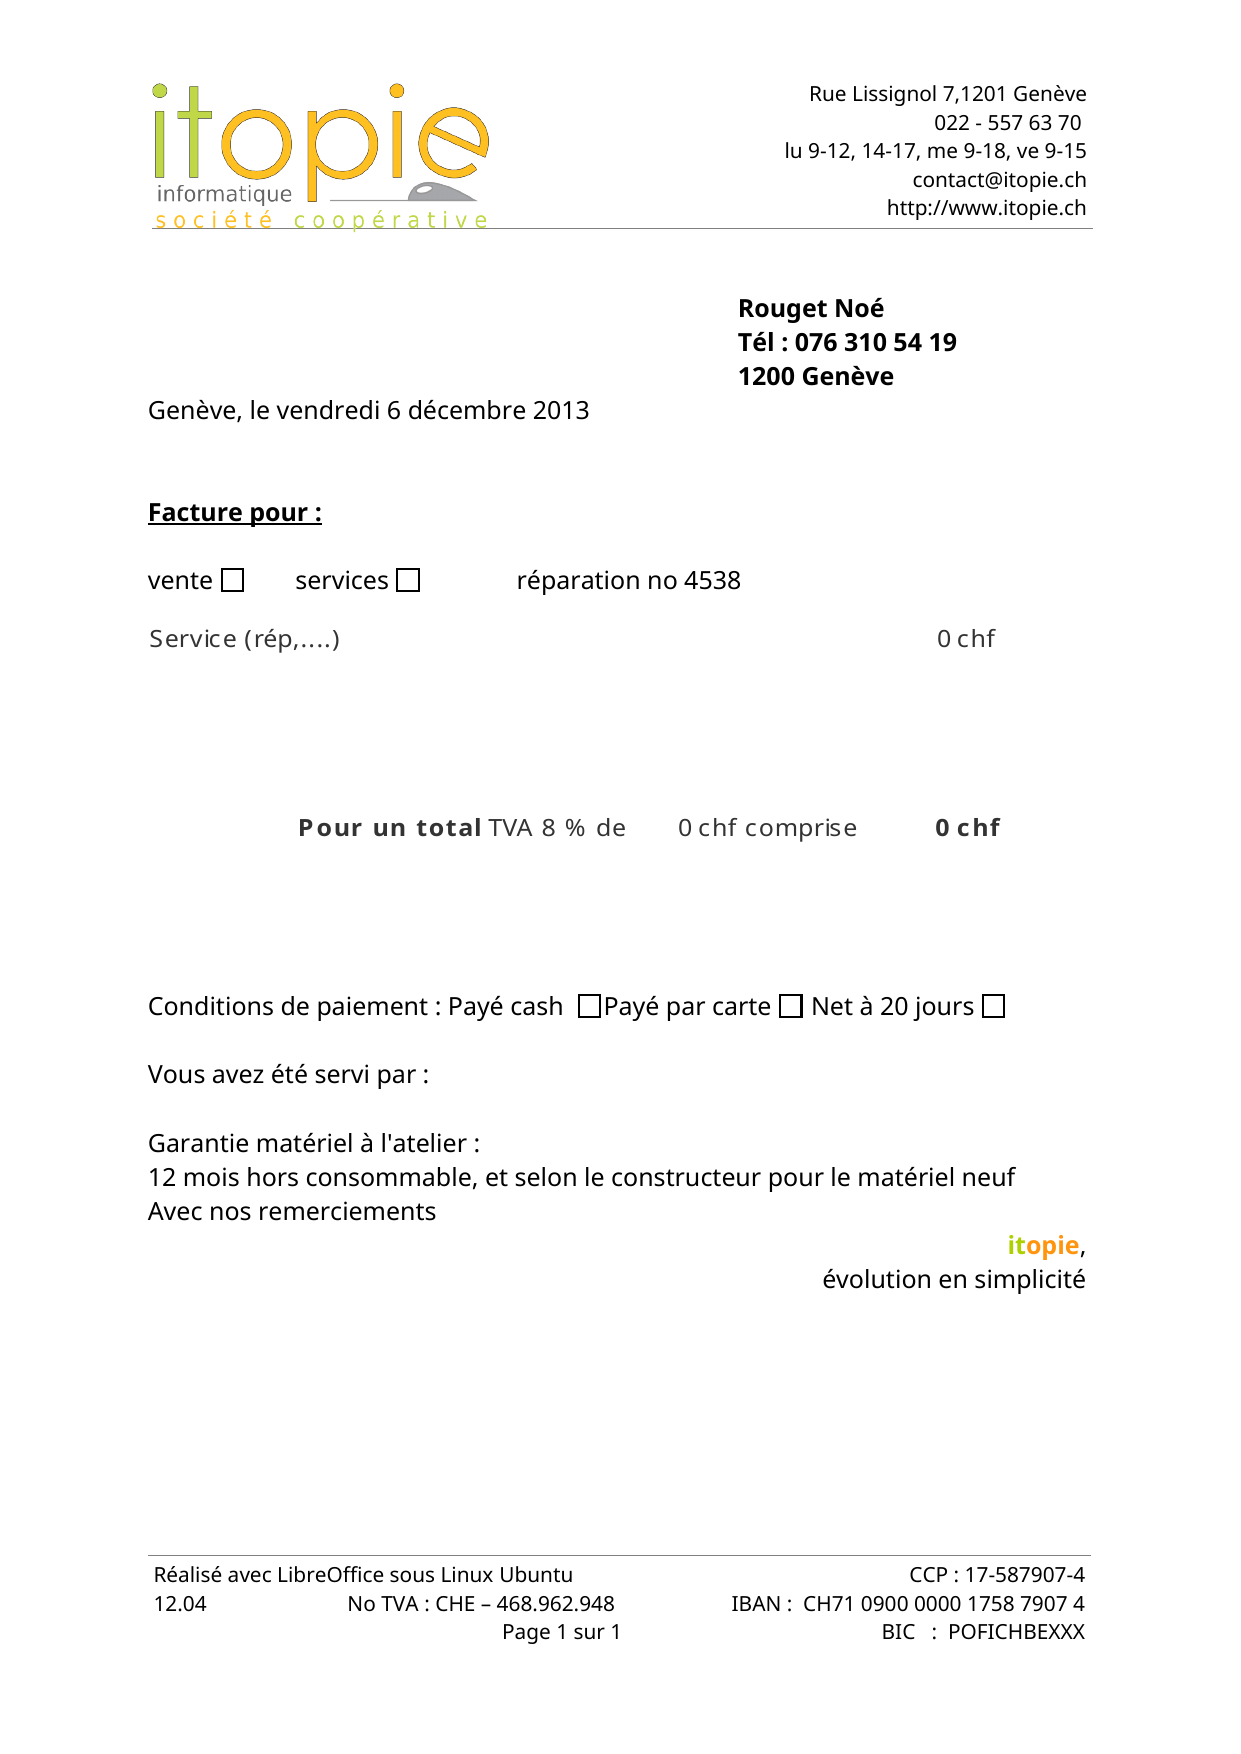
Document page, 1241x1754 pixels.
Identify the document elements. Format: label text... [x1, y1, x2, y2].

text 12 mois hors consommable, et selon le constructeur pour le matériel neuf [148, 1159, 1093, 1193]
text Genève, le vendredi 6 décembre 2013 [148, 392, 1093, 427]
text évolution en simplicité [148, 1262, 1093, 1296]
text Vous avez été servi par : [148, 1057, 1093, 1091]
text 1200 Genève [148, 358, 1093, 392]
picture [138, 72, 500, 244]
text vente services réparation no 4538 [148, 563, 1093, 597]
text Facture pour : [148, 495, 1093, 529]
text Garantie matériel à l'atelier : [148, 1125, 1093, 1159]
text Rouget Noé [148, 290, 1093, 324]
text Avec nos remerciements [148, 1193, 1093, 1227]
text Conditions de paiement : Payé cash Payé par carte Net à 20 jours [148, 989, 1093, 1023]
text Tél : 076 310 54 19 [148, 324, 1093, 358]
text itopie, [148, 1227, 1093, 1262]
